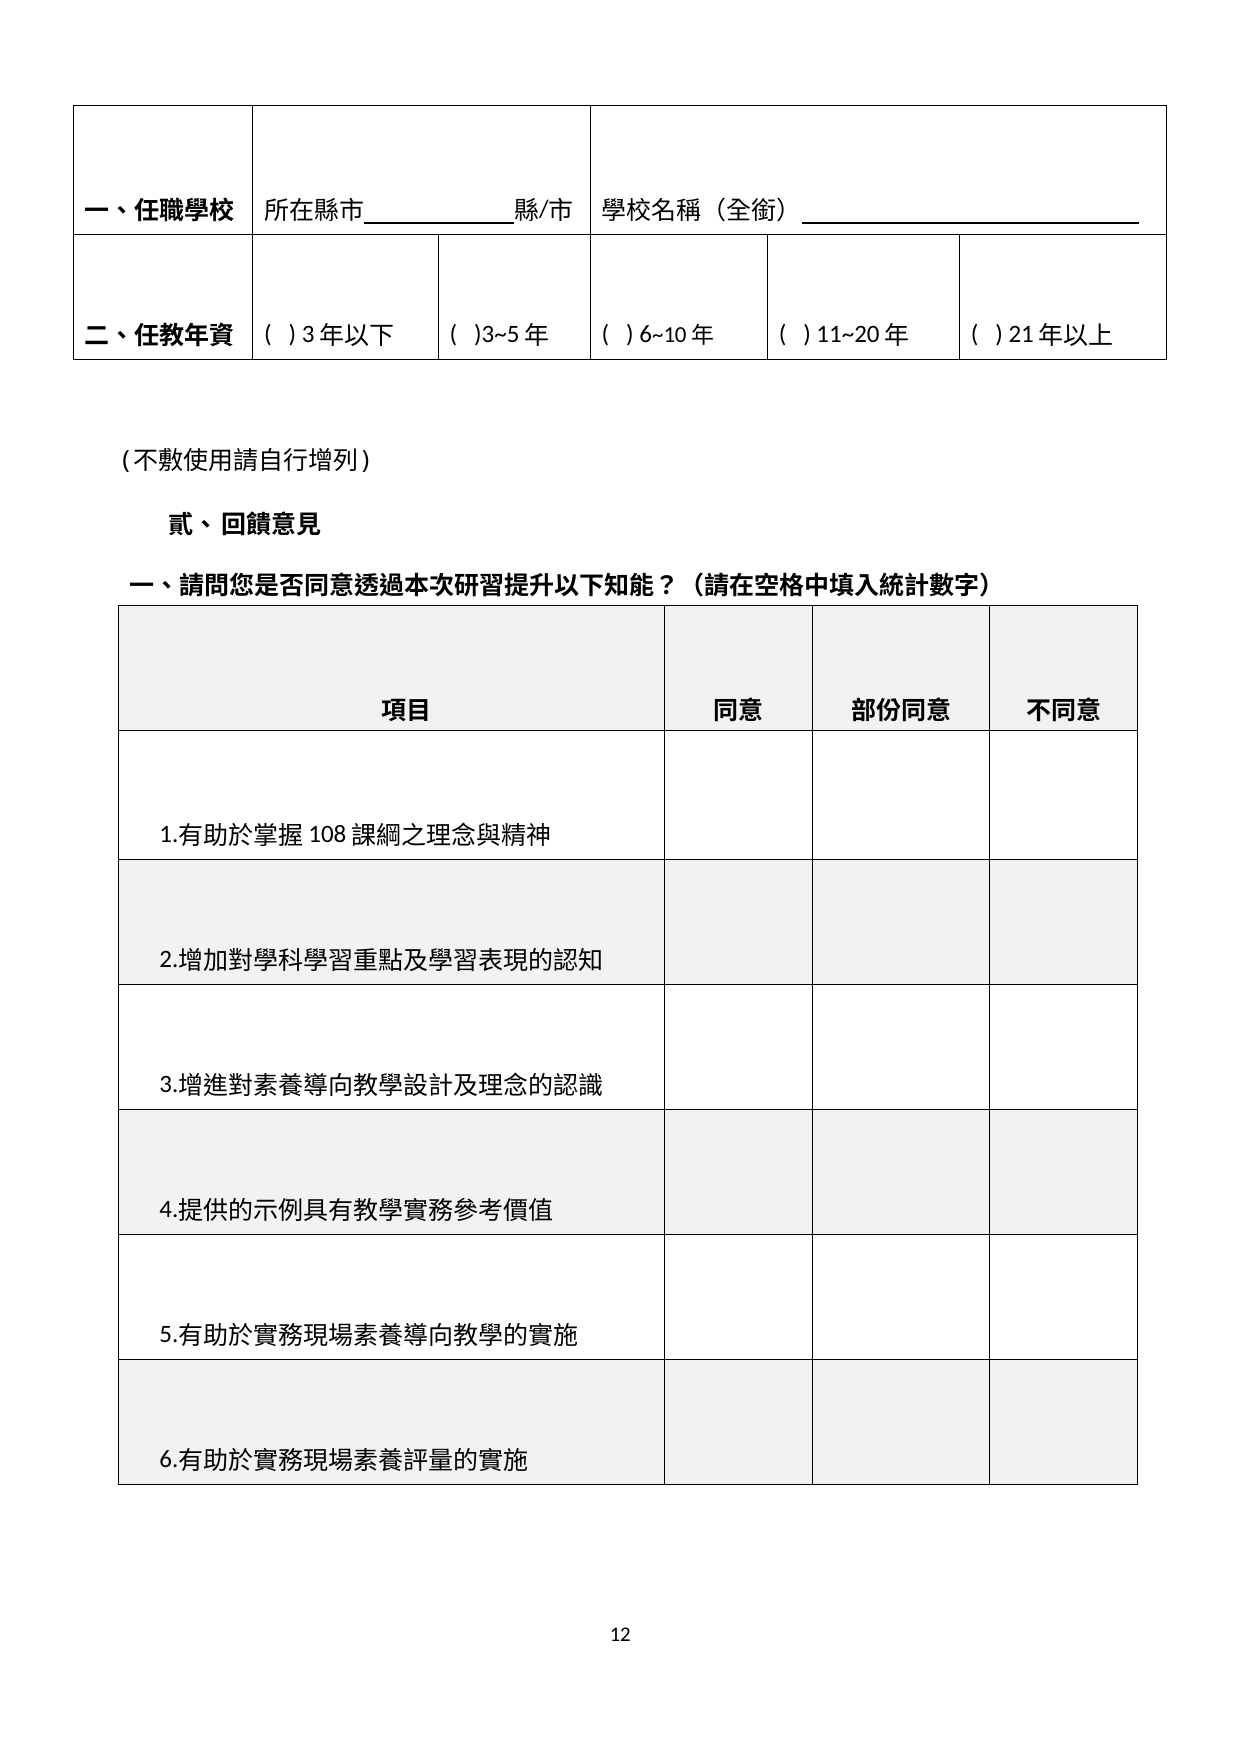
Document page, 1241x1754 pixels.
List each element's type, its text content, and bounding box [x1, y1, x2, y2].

text (不敷使用請自行增列) [118, 417, 1122, 480]
table_cell [665, 1360, 812, 1484]
table_cell 4.提供的示例具有教學實務參考價值 [119, 1110, 664, 1234]
table_cell ( ) 3年以下 [253, 235, 438, 359]
table_cell [990, 1360, 1137, 1484]
table_cell ( )3~5年 [439, 235, 590, 359]
table_cell [813, 1110, 989, 1234]
table_cell [665, 1110, 812, 1234]
table_cell [813, 985, 989, 1109]
table_cell [990, 860, 1137, 984]
table_cell 二、任教年資 [74, 235, 252, 359]
table_cell 1.有助於掌握108課綱之理念與精神 [119, 731, 664, 859]
list 回饋意見 [168, 505, 1122, 541]
table_cell 6.有助於實務現場素養評量的實施 [119, 1360, 664, 1484]
table_header 一、請問您是否同意透過本次研習提升以下知能？（請在空格中填入統計數字） [118, 542, 1137, 605]
table_cell [990, 1235, 1137, 1359]
table_cell ( ) 21年以上 [960, 235, 1166, 359]
table_header 學校名稱（全銜） [591, 106, 1166, 234]
table_cell [665, 985, 812, 1109]
table_cell [813, 731, 989, 859]
table_cell 同意 [665, 606, 812, 730]
table_cell 項目 [119, 606, 664, 730]
table_cell [990, 985, 1137, 1109]
table_cell [813, 1360, 989, 1484]
table_cell [990, 1110, 1137, 1234]
table_cell ( ) 11~20年 [768, 235, 959, 359]
table_cell 3.增進對素養導向教學設計及理念的認識 [119, 985, 664, 1109]
table_header 一、任職學校 [74, 106, 252, 234]
table_cell ( ) 6~10年 [591, 235, 767, 359]
table_cell 2.增加對學科學習重點及學習表現的認知 [119, 860, 664, 984]
table_cell [813, 860, 989, 984]
table_cell [813, 1235, 989, 1359]
table_cell 5.有助於實務現場素養導向教學的實施 [119, 1235, 664, 1359]
table_cell [665, 860, 812, 984]
table_cell 不同意 [990, 606, 1137, 730]
table_header 所在縣市 縣/市 [253, 106, 590, 234]
table_cell [990, 731, 1137, 859]
table_cell [665, 1235, 812, 1359]
table_cell [665, 731, 812, 859]
table_cell 部份同意 [813, 606, 989, 730]
